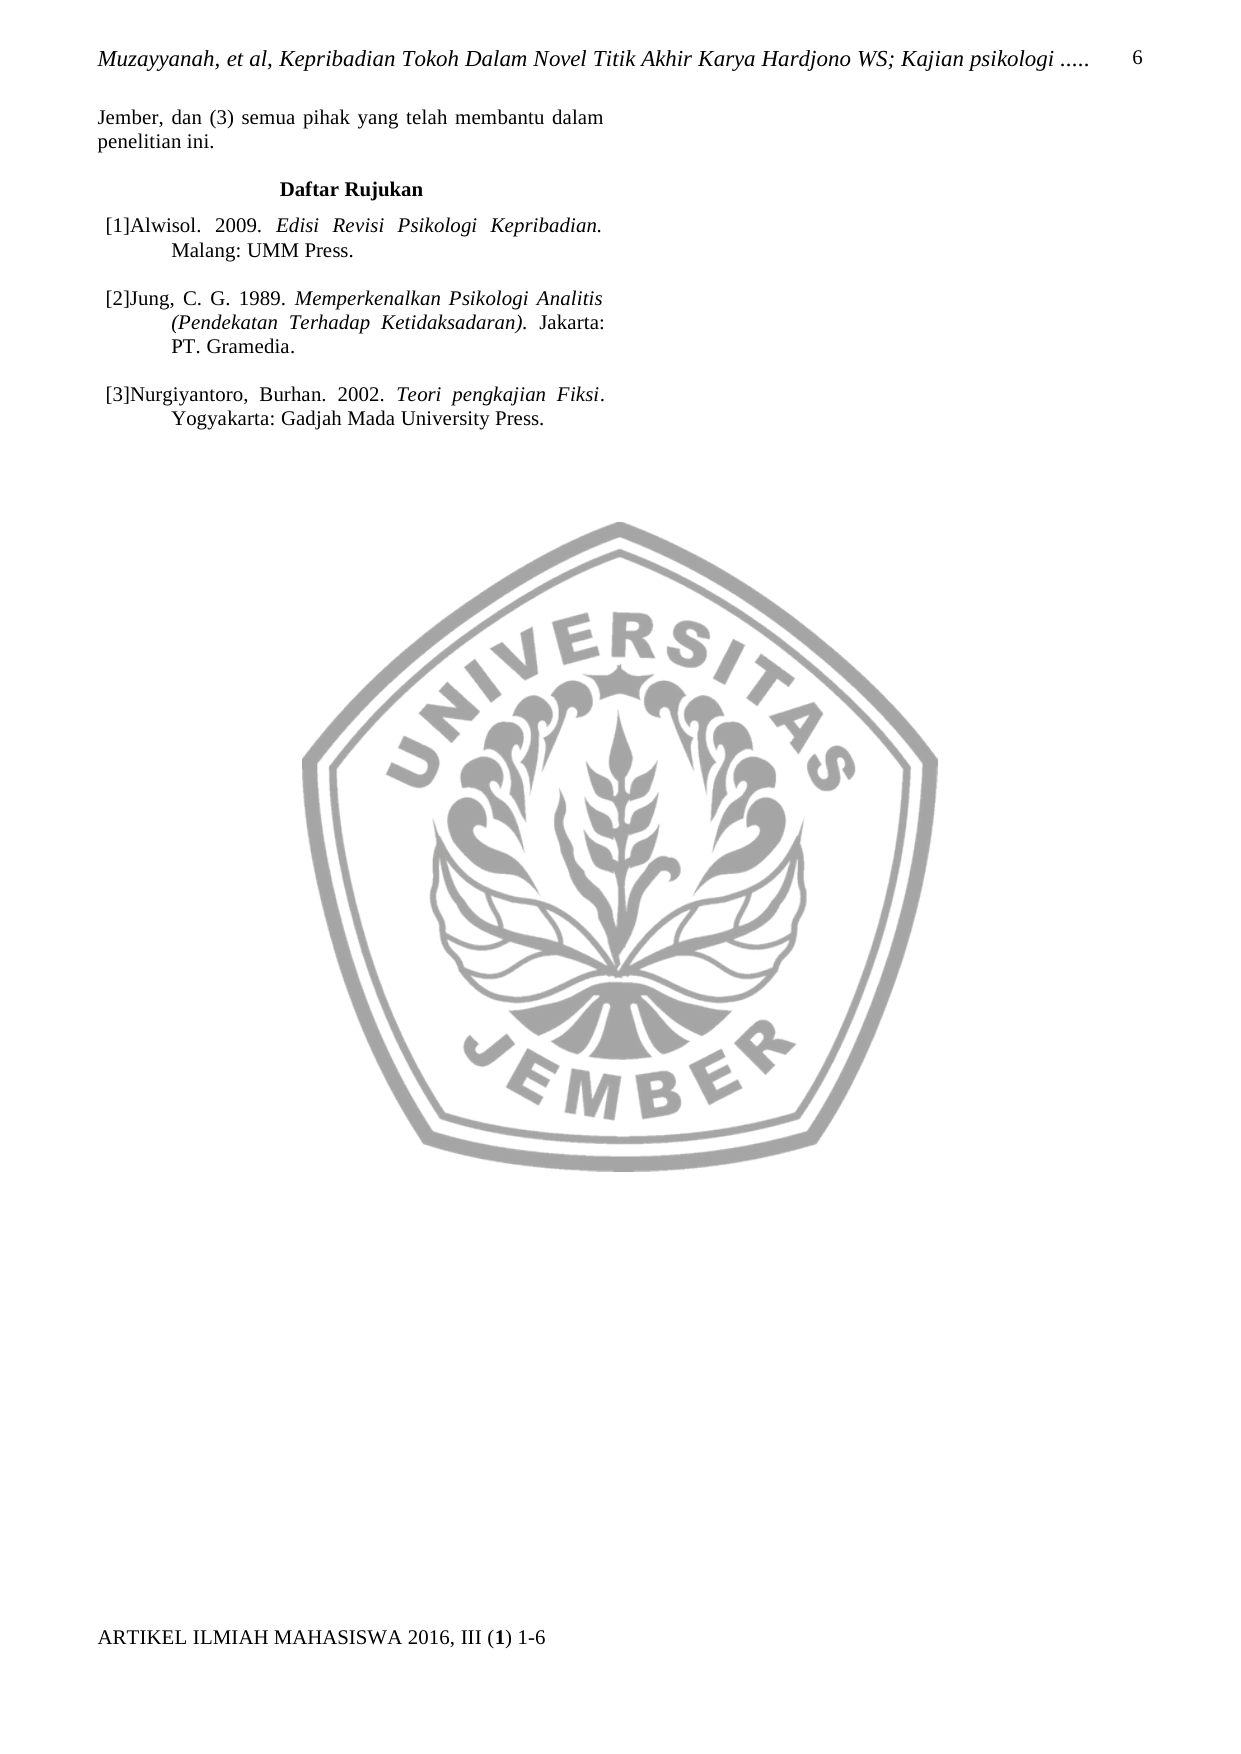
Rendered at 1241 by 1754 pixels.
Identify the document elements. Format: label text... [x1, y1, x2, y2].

picture [229, 447, 1011, 1247]
text Jember, dan (3) semua pihak yang telah membantu dalam penelitian ini. [97, 105, 605, 153]
text [2]Jung, C. G. 1989. Memperkenalkan Psikologi Analitis (Pendekatan Terhadap Ketidaksadaran). Jakarta: PT. Gramedia. [105, 286, 605, 358]
text Daftar Rujukan [97, 177, 605, 201]
text [3]Nurgiyantoro, Burhan. 2002. Teori pengkajian Fiksi. Yogyakarta: Gadjah Mada University Press. [105, 382, 605, 430]
text [1]Alwisol. 2009. Edisi Revisi Psikologi Kepribadian. Malang: UMM Press. [105, 213, 605, 261]
